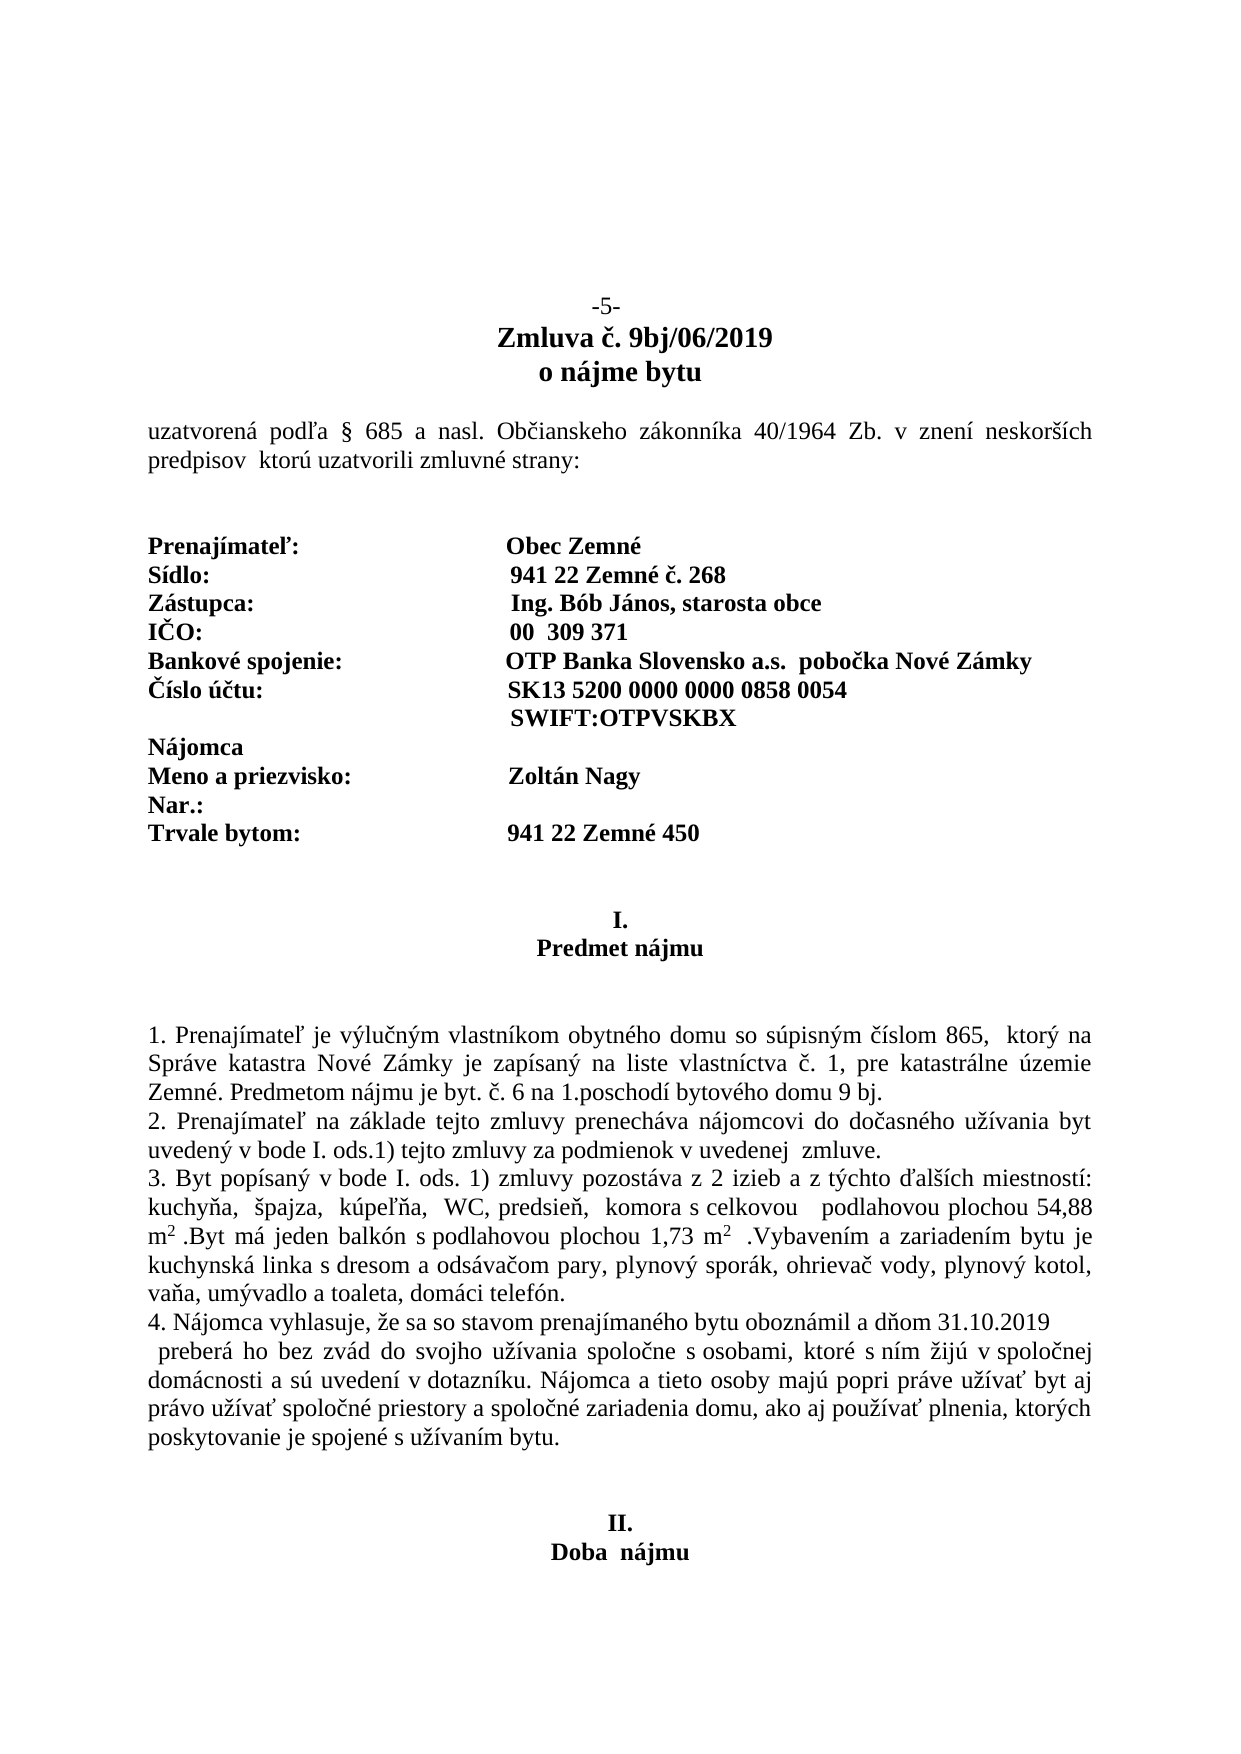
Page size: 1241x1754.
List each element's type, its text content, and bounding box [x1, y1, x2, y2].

text SWIFT:OTPVSKBX [148, 703, 1093, 732]
text Nájomca [148, 732, 1093, 761]
text II. [148, 1508, 1093, 1537]
text o nájme bytu [148, 354, 1093, 387]
text Meno a priezvisko: Zoltán Nagy [148, 761, 1093, 790]
text -5- [148, 291, 1093, 320]
text uzatvorená podľa § 685 a nasl. Občianskeho zákonníka 40/1964 Zb. v znení neskorších predpisov ktorú uzatvorili zmluvné strany: [148, 416, 1093, 473]
text Predmet nájmu [148, 933, 1093, 962]
text preberá ho bez zvád do svojho užívania spoločne s osobami, ktoré s ním žijú v spoločnej domácnosti a sú uvedení v dotazníku. Nájomca a tieto osoby majú popri práve užívať byt aj právo užívať spoločné priestory a spoločné zariadenia domu, ako aj používať plnenia, ktorých poskytovanie je spojené s užívaním bytu. [148, 1336, 1093, 1451]
text Zmluva č. 9bj/06/2019 [148, 320, 1093, 354]
text Trvale bytom: 941 22 Zemné 450 [148, 818, 1093, 847]
text 3. Byt popísaný v bode I. ods. 1) zmluvy pozostáva z 2 izieb a z týchto ďalších miestností: kuchyňa, špajza, kúpeľňa, WC, predsieň, komora s celkovou podlahovou plochou 54,88 m2 .Byt má jeden balkón s podlahovou plochou 1,73 m2 .Vybavením a zariadením bytu je kuchynská linka s dresom a odsávačom pary, plynový sporák, ohrievač vody, plynový kotol, vaňa, umývadlo a toaleta, domáci telefón. [148, 1163, 1093, 1307]
text 4. Nájomca vyhlasuje, že sa so stavom prenajímaného bytu oboznámil a dňom 31.10.2019 [148, 1307, 1093, 1336]
text Bankové spojenie: OTP Banka Slovensko a.s. pobočka Nové Zámky [148, 646, 1093, 675]
text 2. Prenajímateľ na základe tejto zmluvy prenecháva nájomcovi do dočasného užívania byt uvedený v bode I. ods.1) tejto zmluvy za podmienok v uvedenej zmluve. [148, 1106, 1093, 1163]
text 1. Prenajímateľ je výlučným vlastníkom obytného domu so súpisným číslom 865, ktorý na Správe katastra Nové Zámky je zapísaný na liste vlastníctva č. 1, pre katastrálne územie Zemné. Predmetom nájmu je byt. č. 6 na 1.poschodí bytového domu 9 bj. [148, 1020, 1093, 1106]
text Sídlo: 941 22 Zemné č. 268 [148, 560, 1093, 588]
text Zástupca: Ing. Bób János, starosta obce [148, 588, 1093, 617]
text Prenajímateľ: Obec Zemné [148, 531, 1093, 560]
text Číslo účtu: SK13 5200 0000 0000 0858 0054 [148, 675, 1093, 703]
text Nar.: [148, 790, 1093, 818]
text I. [148, 905, 1093, 933]
text IČO: 00 309 371 [148, 617, 1093, 646]
text Doba nájmu [148, 1537, 1093, 1566]
